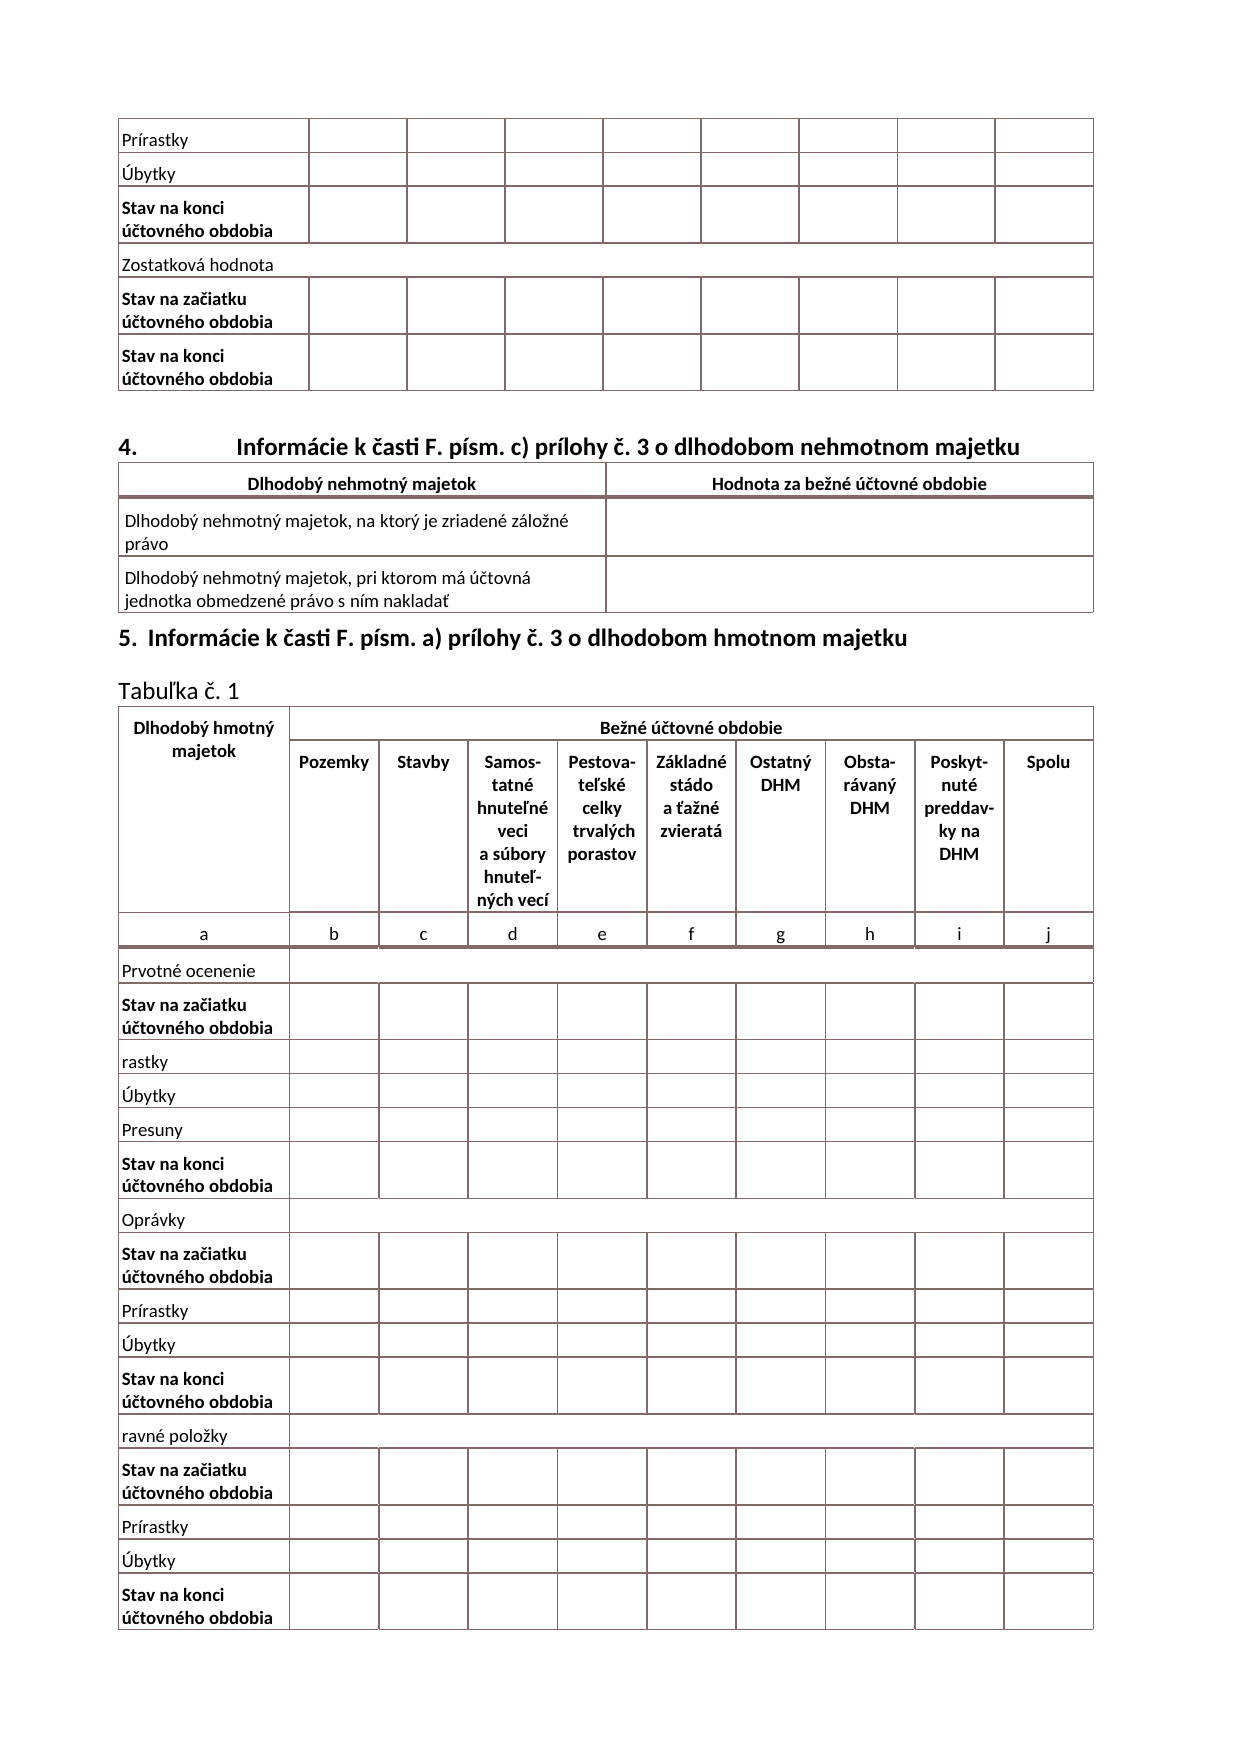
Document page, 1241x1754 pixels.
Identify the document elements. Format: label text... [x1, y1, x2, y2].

table_cell [604, 119, 700, 152]
table_header Bežné účtovné obdobie [290, 707, 1093, 739]
table_cell [1005, 984, 1093, 1039]
table_cell [800, 119, 897, 152]
table_cell [737, 1449, 825, 1504]
table_cell [506, 119, 602, 152]
table_cell [469, 1233, 557, 1288]
table_cell [648, 1108, 735, 1141]
table_cell [469, 1142, 557, 1198]
table_cell [310, 278, 406, 333]
table_cell [737, 1358, 825, 1413]
table_cell [736, 1199, 825, 1232]
table_cell [604, 153, 700, 185]
table_cell [800, 187, 897, 242]
table_cell [469, 1290, 557, 1322]
table_cell Stav na začiatku účtovného obdobia [119, 1449, 289, 1504]
table_cell [558, 1540, 646, 1572]
table_cell Stav na konci účtovného obdobia [119, 187, 308, 242]
table_cell i [916, 913, 1003, 945]
table_cell [506, 187, 602, 242]
table_cell [800, 335, 897, 390]
table_cell g [737, 913, 825, 945]
table_cell [916, 1290, 1003, 1322]
table_cell [737, 1574, 825, 1629]
table_cell [826, 1108, 914, 1141]
table_cell [648, 1290, 735, 1322]
table_cell [380, 1358, 467, 1413]
table_cell Prírastky [119, 119, 308, 152]
table_cell Prvotné ocenenie [119, 949, 289, 982]
table_cell [469, 1040, 557, 1073]
table_cell [558, 1108, 646, 1141]
table_cell [648, 1358, 735, 1413]
table_cell [916, 1449, 1003, 1504]
text 5. Informácie k časti F. písm. a) prílohy č. 3 o dlhodobom hmotnom majetku [118, 622, 1122, 653]
table_cell [995, 244, 1093, 276]
table_cell [290, 1142, 378, 1198]
table_cell [380, 984, 467, 1039]
table_cell [826, 1540, 914, 1572]
table_cell Pozemky [290, 741, 378, 911]
table_cell [558, 1574, 646, 1629]
table_cell [898, 278, 994, 333]
table_cell [915, 1415, 1004, 1447]
table_cell [558, 1506, 646, 1538]
table_cell [826, 1290, 914, 1322]
table_cell [290, 949, 378, 982]
table_cell [648, 984, 735, 1039]
table_cell [702, 119, 798, 152]
table_cell [290, 1324, 378, 1356]
table_cell [916, 1506, 1003, 1538]
table_cell [380, 1108, 467, 1141]
table_cell [380, 1574, 467, 1629]
table_header Dlhodobý nehmotný majetok [119, 463, 605, 495]
table_cell [380, 1506, 467, 1538]
table_cell [408, 119, 504, 152]
table_cell [310, 335, 406, 390]
table_cell [558, 1358, 646, 1413]
table_cell [469, 1324, 557, 1356]
table_cell [469, 984, 557, 1039]
table_cell Základné stádo a ťažné zvieratá [648, 741, 735, 911]
table_cell [825, 1199, 914, 1232]
table_cell [647, 949, 736, 982]
table_cell Pestova- teľské celky trvalých porastov [558, 741, 646, 911]
table_cell Stav na začiatku účtovného obdobia [119, 278, 308, 333]
table_cell Stav na začiatku účtovného obdobia [119, 984, 289, 1039]
table_cell [800, 153, 897, 185]
table_cell [898, 187, 994, 242]
table_cell [290, 1040, 378, 1073]
table_cell [916, 984, 1003, 1039]
table_cell [607, 499, 1093, 555]
table_cell [916, 1233, 1003, 1288]
table_cell [826, 1506, 914, 1538]
table_cell [290, 1449, 378, 1504]
table_cell Presuny [119, 1108, 289, 1141]
table_cell [380, 1290, 467, 1322]
table_cell [408, 278, 504, 333]
table_cell ravné položky [119, 1415, 289, 1447]
table_cell [1005, 1142, 1093, 1198]
table_cell [1005, 1574, 1093, 1629]
table_cell [379, 1199, 468, 1232]
table_cell [506, 335, 602, 390]
table_cell [1005, 1108, 1093, 1141]
table_cell [310, 153, 406, 185]
table_cell [468, 949, 557, 982]
table_cell Stav na konci účtovného obdobia [119, 1574, 289, 1629]
table_cell [898, 119, 994, 152]
table_cell [1005, 1540, 1093, 1572]
table_cell [310, 187, 406, 242]
table_cell [558, 984, 646, 1039]
table_cell [1005, 1506, 1093, 1538]
table_cell [826, 1074, 914, 1107]
table_cell [380, 1040, 467, 1073]
table_cell [702, 187, 798, 242]
table_cell [737, 1074, 825, 1107]
table_cell [380, 1540, 467, 1572]
table_cell [648, 1233, 735, 1288]
table_cell d [469, 913, 557, 945]
table_cell [996, 153, 1093, 185]
table_cell [898, 335, 994, 390]
text 4. Informácie k časti F. písm. c) prílohy č. 3 o dlhodobom nehmotnom majetku [118, 401, 1122, 462]
table_cell [379, 1415, 468, 1447]
table_cell [604, 187, 700, 242]
table_cell [558, 1290, 646, 1322]
table_cell a [119, 913, 289, 945]
table_cell [1005, 1233, 1093, 1288]
table_header Dlhodobý hmotný majetok [119, 707, 289, 911]
table_cell [648, 1574, 735, 1629]
table_cell [1005, 1290, 1093, 1322]
table_cell [702, 335, 798, 390]
table_cell Prírastky [119, 1506, 289, 1538]
table_cell [290, 1358, 378, 1413]
table_cell [1005, 1074, 1093, 1107]
table_cell [604, 335, 700, 390]
table_cell [648, 1074, 735, 1107]
table_cell [737, 1540, 825, 1572]
table_cell [916, 1108, 1003, 1141]
table_cell Úbytky [119, 1540, 289, 1572]
table_cell [736, 949, 825, 982]
table_cell [648, 1540, 735, 1572]
table_cell Spolu [1005, 741, 1093, 911]
table_cell [290, 1108, 378, 1141]
table_cell [558, 1142, 646, 1198]
table_cell [1004, 1415, 1093, 1447]
table_cell [916, 1074, 1003, 1107]
table_cell [648, 1142, 735, 1198]
table_cell [736, 1415, 825, 1447]
table_cell [916, 1040, 1003, 1073]
table_cell [469, 1108, 557, 1141]
table_cell [469, 1449, 557, 1504]
table_cell [737, 1324, 825, 1356]
table_cell [380, 1449, 467, 1504]
table_cell [468, 1415, 557, 1447]
table_cell [469, 1506, 557, 1538]
table_cell Poskyt- nuté preddav- ky na DHM [916, 741, 1003, 911]
table_cell [737, 1108, 825, 1141]
table_cell [826, 1449, 914, 1504]
table_cell Ostatný DHM [737, 741, 825, 911]
table_cell [825, 1415, 914, 1447]
table_cell [996, 278, 1093, 333]
table_cell [737, 1233, 825, 1288]
table_cell [469, 1540, 557, 1572]
table_cell [916, 1574, 1003, 1629]
table_cell [558, 1233, 646, 1288]
table_cell [826, 1040, 914, 1073]
table_cell [916, 1358, 1003, 1413]
table_cell [310, 119, 406, 152]
table_cell rastky [119, 1040, 289, 1073]
table_cell [737, 1142, 825, 1198]
table_cell [290, 1415, 378, 1447]
table_cell [607, 557, 1093, 612]
table_cell [290, 984, 378, 1039]
table_cell [408, 153, 504, 185]
table_cell [380, 1142, 467, 1198]
table_cell [1005, 1449, 1093, 1504]
table_cell [826, 1574, 914, 1629]
table_cell [290, 1506, 378, 1538]
table_cell [557, 949, 647, 982]
table_cell [737, 1040, 825, 1073]
table_cell [558, 1040, 646, 1073]
table_cell [648, 1324, 735, 1356]
table_cell Úbytky [119, 1074, 289, 1107]
table_cell [915, 949, 1004, 982]
table_cell [826, 1233, 914, 1288]
table_cell [380, 1074, 467, 1107]
table_cell [800, 278, 897, 333]
table_cell Stavby [380, 741, 467, 911]
table_cell [996, 335, 1093, 390]
table_cell [825, 949, 914, 982]
table_cell [737, 1290, 825, 1322]
table_cell [558, 1074, 646, 1107]
table_cell [558, 1324, 646, 1356]
table_cell Samos- tatné hnuteľné veci a súbory hnuteľ- ných vecí [469, 741, 557, 911]
table_cell [469, 1074, 557, 1107]
table_cell [290, 1074, 378, 1107]
table_cell Oprávky [119, 1199, 289, 1232]
table_cell [826, 1324, 914, 1356]
table_cell Stav na konci účtovného obdobia [119, 335, 308, 390]
table_cell [737, 984, 825, 1039]
table_cell [290, 1233, 378, 1288]
table_cell b [290, 913, 378, 945]
table_cell [648, 1040, 735, 1073]
table_cell [557, 1199, 647, 1232]
table_cell [996, 119, 1093, 152]
table_cell [826, 1142, 914, 1198]
table_cell [468, 1199, 557, 1232]
table_cell [916, 1142, 1003, 1198]
table_cell [558, 1449, 646, 1504]
table_cell f [648, 913, 735, 945]
table_cell j [1005, 913, 1093, 945]
table_cell [506, 153, 602, 185]
table_cell [290, 1199, 378, 1232]
table_cell c [380, 913, 467, 945]
table_cell [408, 335, 504, 390]
table_cell [916, 1324, 1003, 1356]
table_cell [648, 1449, 735, 1504]
table_cell [1004, 1199, 1093, 1232]
table_cell [290, 1574, 378, 1629]
table_cell h [826, 913, 914, 945]
table_cell [1005, 1040, 1093, 1073]
table_cell [290, 1540, 378, 1572]
table_cell [469, 1358, 557, 1413]
table_cell Úbytky [119, 153, 308, 185]
table_cell [469, 1574, 557, 1629]
table_cell Zostatková hodnota [119, 244, 995, 276]
table_cell Prírastky [119, 1290, 289, 1322]
table_cell [379, 949, 468, 982]
table_cell [648, 1506, 735, 1538]
table_cell [826, 1358, 914, 1413]
table_cell [826, 984, 914, 1039]
table_cell Dlhodobý nehmotný majetok, pri ktorom má účtovná jednotka obmedzené právo s ním nakladať [119, 557, 605, 612]
table_cell [380, 1233, 467, 1288]
table_cell [604, 278, 700, 333]
table_cell [915, 1199, 1004, 1232]
table_cell [647, 1415, 736, 1447]
table_cell [916, 1540, 1003, 1572]
table_cell [702, 153, 798, 185]
table_cell Dlhodobý nehmotný majetok, na ktorý je zriadené záložné právo [119, 499, 605, 555]
table_cell [506, 278, 602, 333]
text Tabuľka č. 1 [118, 676, 1122, 706]
table_cell [408, 187, 504, 242]
table_cell Stav na konci účtovného obdobia [119, 1142, 289, 1198]
table_cell [1005, 1358, 1093, 1413]
table_cell [1005, 1324, 1093, 1356]
table_cell [380, 1324, 467, 1356]
table_cell Obsta- rávaný DHM [826, 741, 914, 911]
table_cell [996, 187, 1093, 242]
table_header Hodnota za bežné účtovné obdobie [607, 463, 1093, 495]
table_cell [1004, 949, 1093, 982]
table_cell [647, 1199, 736, 1232]
table_cell Stav na začiatku účtovného obdobia [119, 1233, 289, 1288]
table_cell [290, 1290, 378, 1322]
table_cell Úbytky [119, 1324, 289, 1356]
table_cell [737, 1506, 825, 1538]
table_cell Stav na konci účtovného obdobia [119, 1358, 289, 1413]
table_cell [702, 278, 798, 333]
table_cell [898, 153, 994, 185]
table_cell [557, 1415, 647, 1447]
table_cell e [558, 913, 646, 945]
